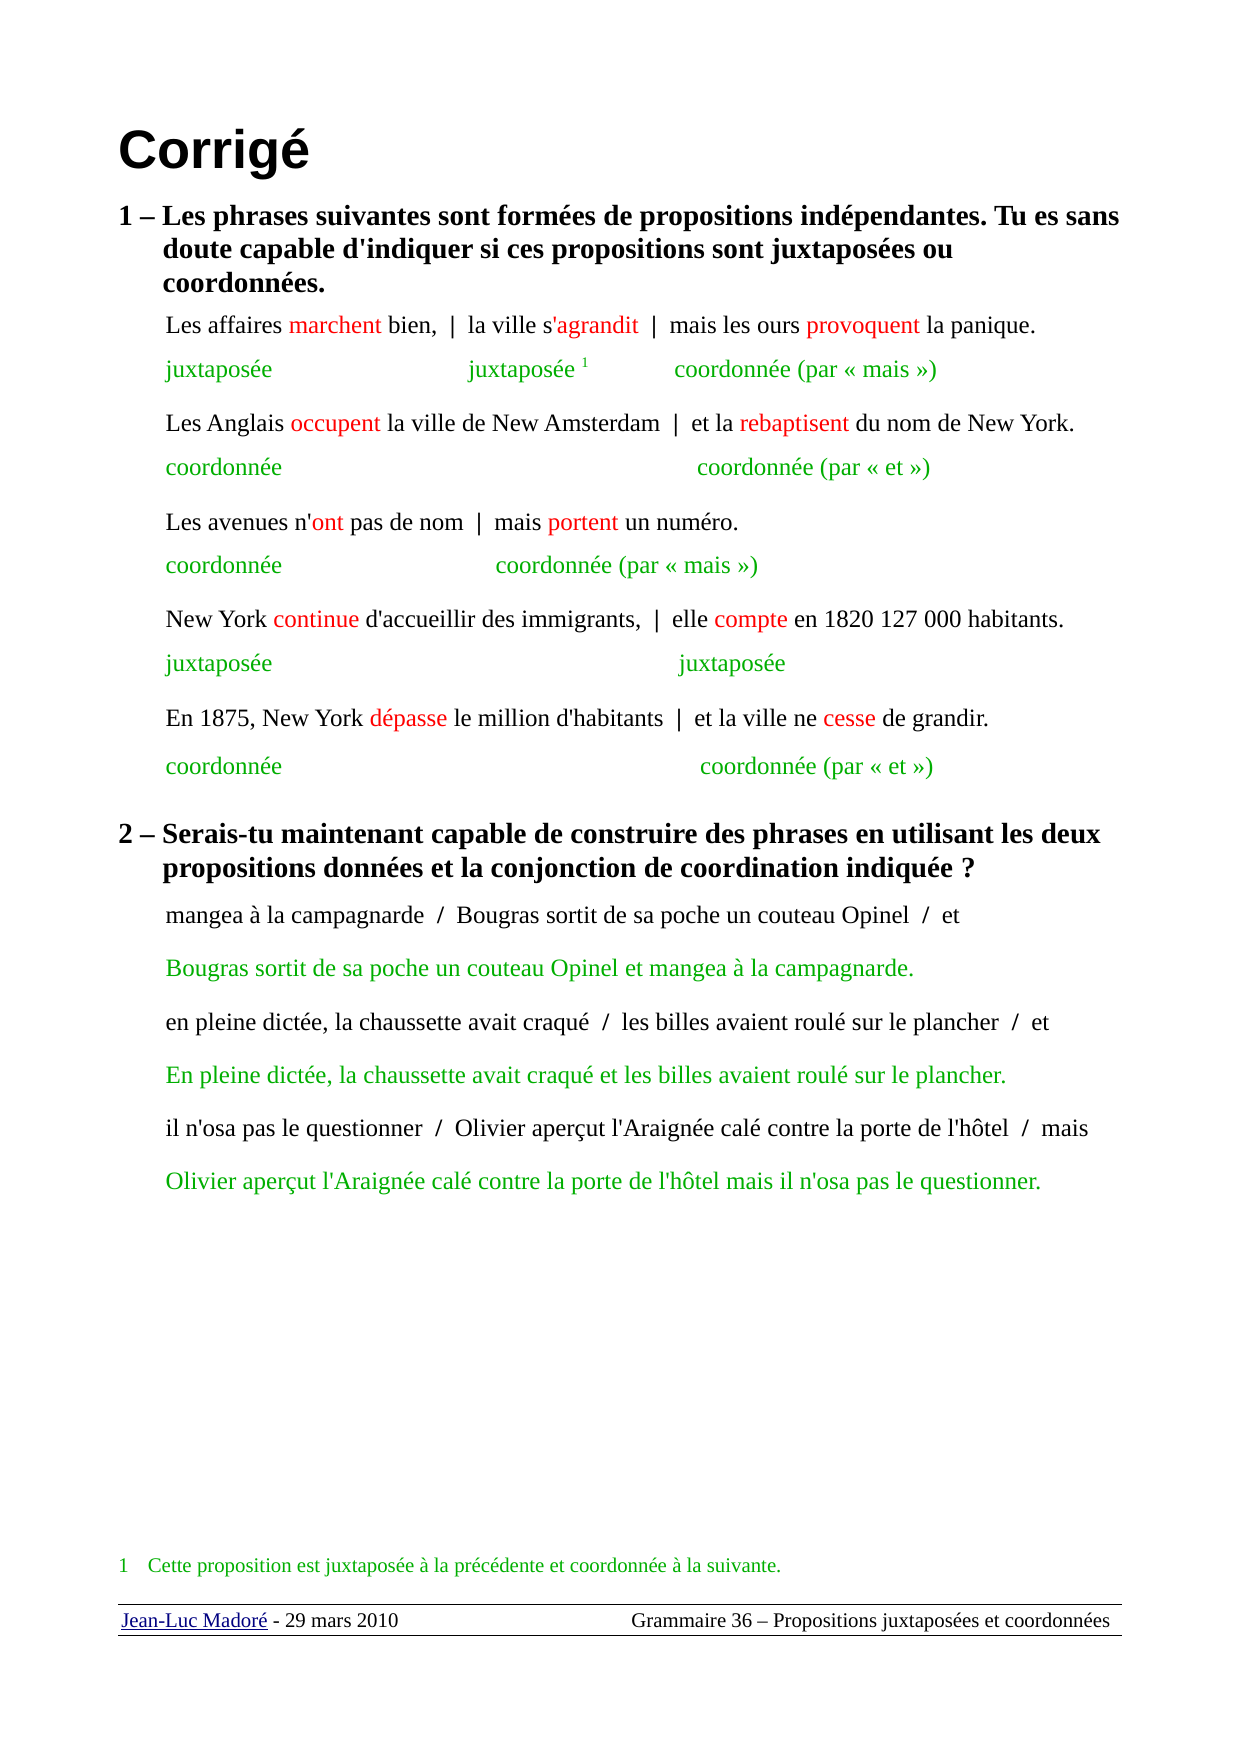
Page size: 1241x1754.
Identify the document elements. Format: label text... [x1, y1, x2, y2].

text juxtaposée juxtaposée [165, 648, 1122, 676]
text 1 – Les phrases suivantes sont formées de propositions indépendantes. Tu es sans doute capable d'indiquer si ces propositions sont juxtaposées ou coordonnées. [118, 198, 1122, 299]
text En pleine dictée, la chaussette avait craqué et les billes avaient roulé sur le plancher. [165, 1055, 1122, 1090]
text Les Anglais occupent la ville de New Amsterdam | et la rebaptisent du nom de New York. [165, 408, 1122, 437]
text 2 – Serais-tu maintenant capable de construire des phrases en utilisant les deux propositions données et la conjonction de coordination indiquée ? [118, 817, 1122, 884]
text coordonnée coordonnée (par « mais ») [165, 550, 1122, 578]
text il n'osa pas le questionner / Olivier aperçut l'Araignée calé contre la porte de l'hôtel / mais [165, 1108, 1122, 1143]
text Cette proposition est juxtaposée à la précédente et coordonnée à la suivante. [118, 1553, 1122, 1577]
text Les avenues n'ont pas de nom | mais portent un numéro. [165, 507, 1122, 535]
text New York continue d'accueillir des immigrants, | elle compte en 1820 127 000 habitants. [165, 604, 1122, 633]
text coordonnée coordonnée (par « et ») [165, 746, 1122, 781]
text Bougras sortit de sa poche un couteau Opinel et mangea à la campagnarde. [165, 948, 1122, 984]
text coordonnée coordonnée (par « et ») [165, 452, 1122, 480]
text juxtaposée juxtaposée coordonnée (par « mais ») [165, 354, 1122, 382]
text En 1875, New York dépasse le million d'habitants | et la ville ne cesse de grandir. [165, 703, 1122, 731]
text Corrigé [118, 118, 1122, 180]
text en pleine dictée, la chaussette avait craqué / les billes avaient roulé sur le plancher / et [165, 1002, 1122, 1037]
text Les affaires marchent bien, | la ville s'agrandit | mais les ours provoquent la panique. [165, 311, 1122, 339]
text Olivier aperçut l'Araignée calé contre la porte de l'hôtel mais il n'osa pas le questionner. [165, 1161, 1122, 1196]
text mangea à la campagnarde / Bougras sortit de sa poche un couteau Opinel / et [165, 895, 1122, 931]
